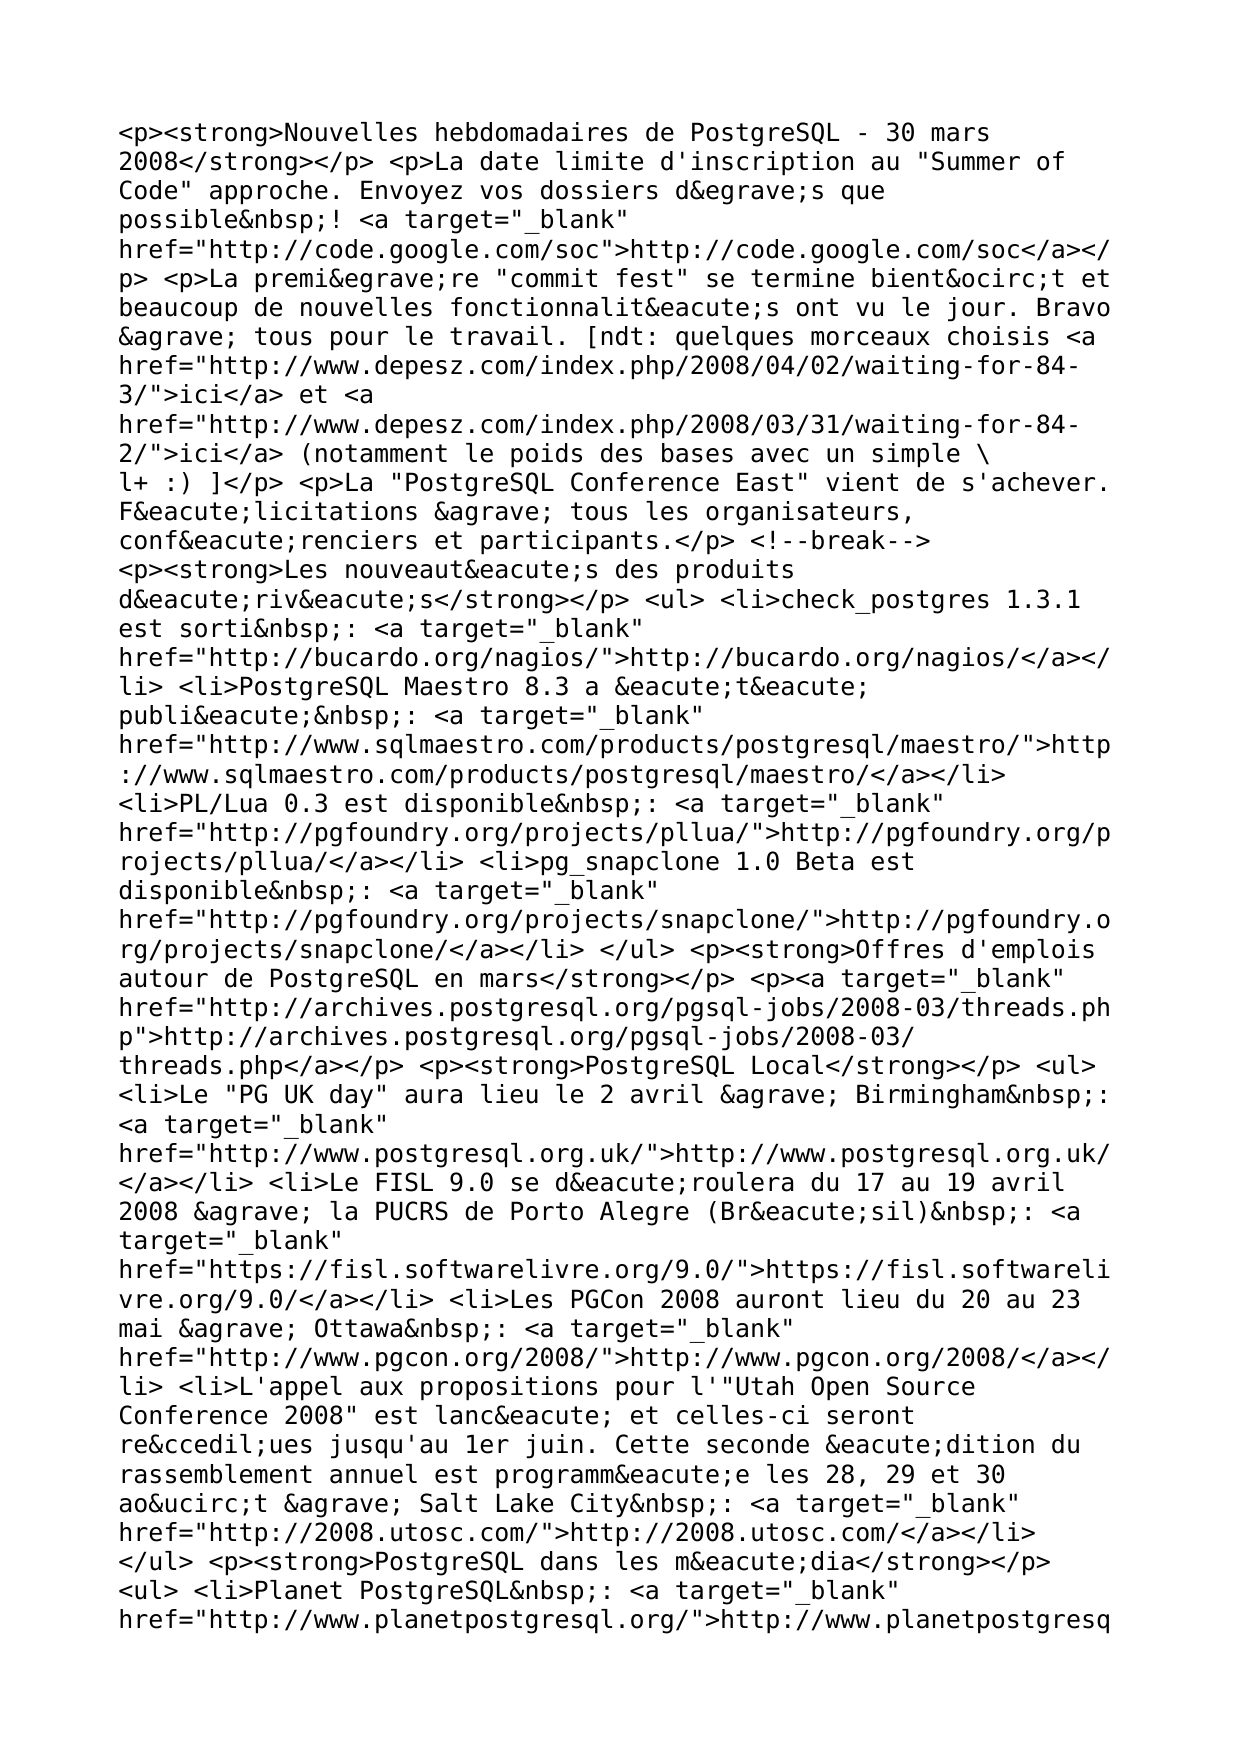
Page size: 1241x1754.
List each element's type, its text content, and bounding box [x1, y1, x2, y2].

text <p><strong>Nouvelles hebdomadaires de PostgreSQL - 30 mars 2008</strong></p> <p>La date limite d'inscription au "Summer of Code" approche. Envoyez vos dossiers d&egrave;s que possible&nbsp;! <a target="_blank" href="http://code.google.com/soc">http://code.google.com/soc</a></p> <p>La premi&egrave;re "commit fest" se termine bient&ocirc;t et beaucoup de nouvelles fonctionnalit&eacute;s ont vu le jour. Bravo &agrave; tous pour le travail. [ndt: quelques morceaux choisis <a href="http://www.depesz.com/index.php/2008/04/02/waiting-for-84-3/">ici</a> et <a href="http://www.depesz.com/index.php/2008/03/31/waiting-for-84-2/">ici</a> (notamment le poids des bases avec un simple \l+ :) ]</p> <p>La "PostgreSQL Conference East" vient de s'achever. F&eacute;licitations &agrave; tous les organisateurs, conf&eacute;renciers et participants.</p> <!--break--> <p><strong>Les nouveaut&eacute;s des produits d&eacute;riv&eacute;s</strong></p> <ul> <li>check_postgres 1.3.1 est sorti&nbsp;: <a target="_blank" href="http://bucardo.org/nagios/">http://bucardo.org/nagios/</a></li> <li>PostgreSQL Maestro 8.3 a &eacute;t&eacute; publi&eacute;&nbsp;: <a target="_blank" href="http://www.sqlmaestro.com/products/postgresql/maestro/">http://www.sqlmaestro.com/products/postgresql/maestro/</a></li> <li>PL/Lua 0.3 est disponible&nbsp;: <a target="_blank" href="http://pgfoundry.org/projects/pllua/">http://pgfoundry.org/projects/pllua/</a></li> <li>pg_snapclone 1.0 Beta est disponible&nbsp;: <a target="_blank" href="http://pgfoundry.org/projects/snapclone/">http://pgfoundry.org/projects/snapclone/</a></li> </ul> <p><strong>Offres d'emplois autour de PostgreSQL en mars</strong></p> <p><a target="_blank" href="http://archives.postgresql.org/pgsql-jobs/2008-03/threads.php">http://archives.postgresql.org/pgsql-jobs/2008-03/threads.php</a></p> <p><strong>PostgreSQL Local</strong></p> <ul> <li>Le "PG UK day" aura lieu le 2 avril &agrave; Birmingham&nbsp;: <a target="_blank" href="http://www.postgresql.org.uk/">http://www.postgresql.org.uk/</a></li> <li>Le FISL 9.0 se d&eacute;roulera du 17 au 19 avril 2008 &agrave; la PUCRS de Porto Alegre (Br&eacute;sil)&nbsp;: <a target="_blank" href="https://fisl.softwarelivre.org/9.0/">https://fisl.softwarelivre.org/9.0/</a></li> <li>Les PGCon 2008 auront lieu du 20 au 23 mai &agrave; Ottawa&nbsp;: <a target="_blank" href="http://www.pgcon.org/2008/">http://www.pgcon.org/2008/</a></li> <li>L'appel aux propositions pour l'"Utah Open Source Conference 2008" est lanc&eacute; et celles-ci seront re&ccedil;ues jusqu'au 1er juin. Cette seconde &eacute;dition du rassemblement annuel est programm&eacute;e les 28, 29 et 30 ao&ucirc;t &agrave; Salt Lake City&nbsp;: <a target="_blank" href="http://2008.utosc.com/">http://2008.utosc.com/</a></li> </ul> <p><strong>PostgreSQL dans les m&eacute;dia</strong></p> <ul> <li>Planet PostgreSQL&nbsp;: <a target="_blank" href="http://www.planetpostgresql.org/">http://www.planetpostgresq [118, 118, 1122, 1635]
